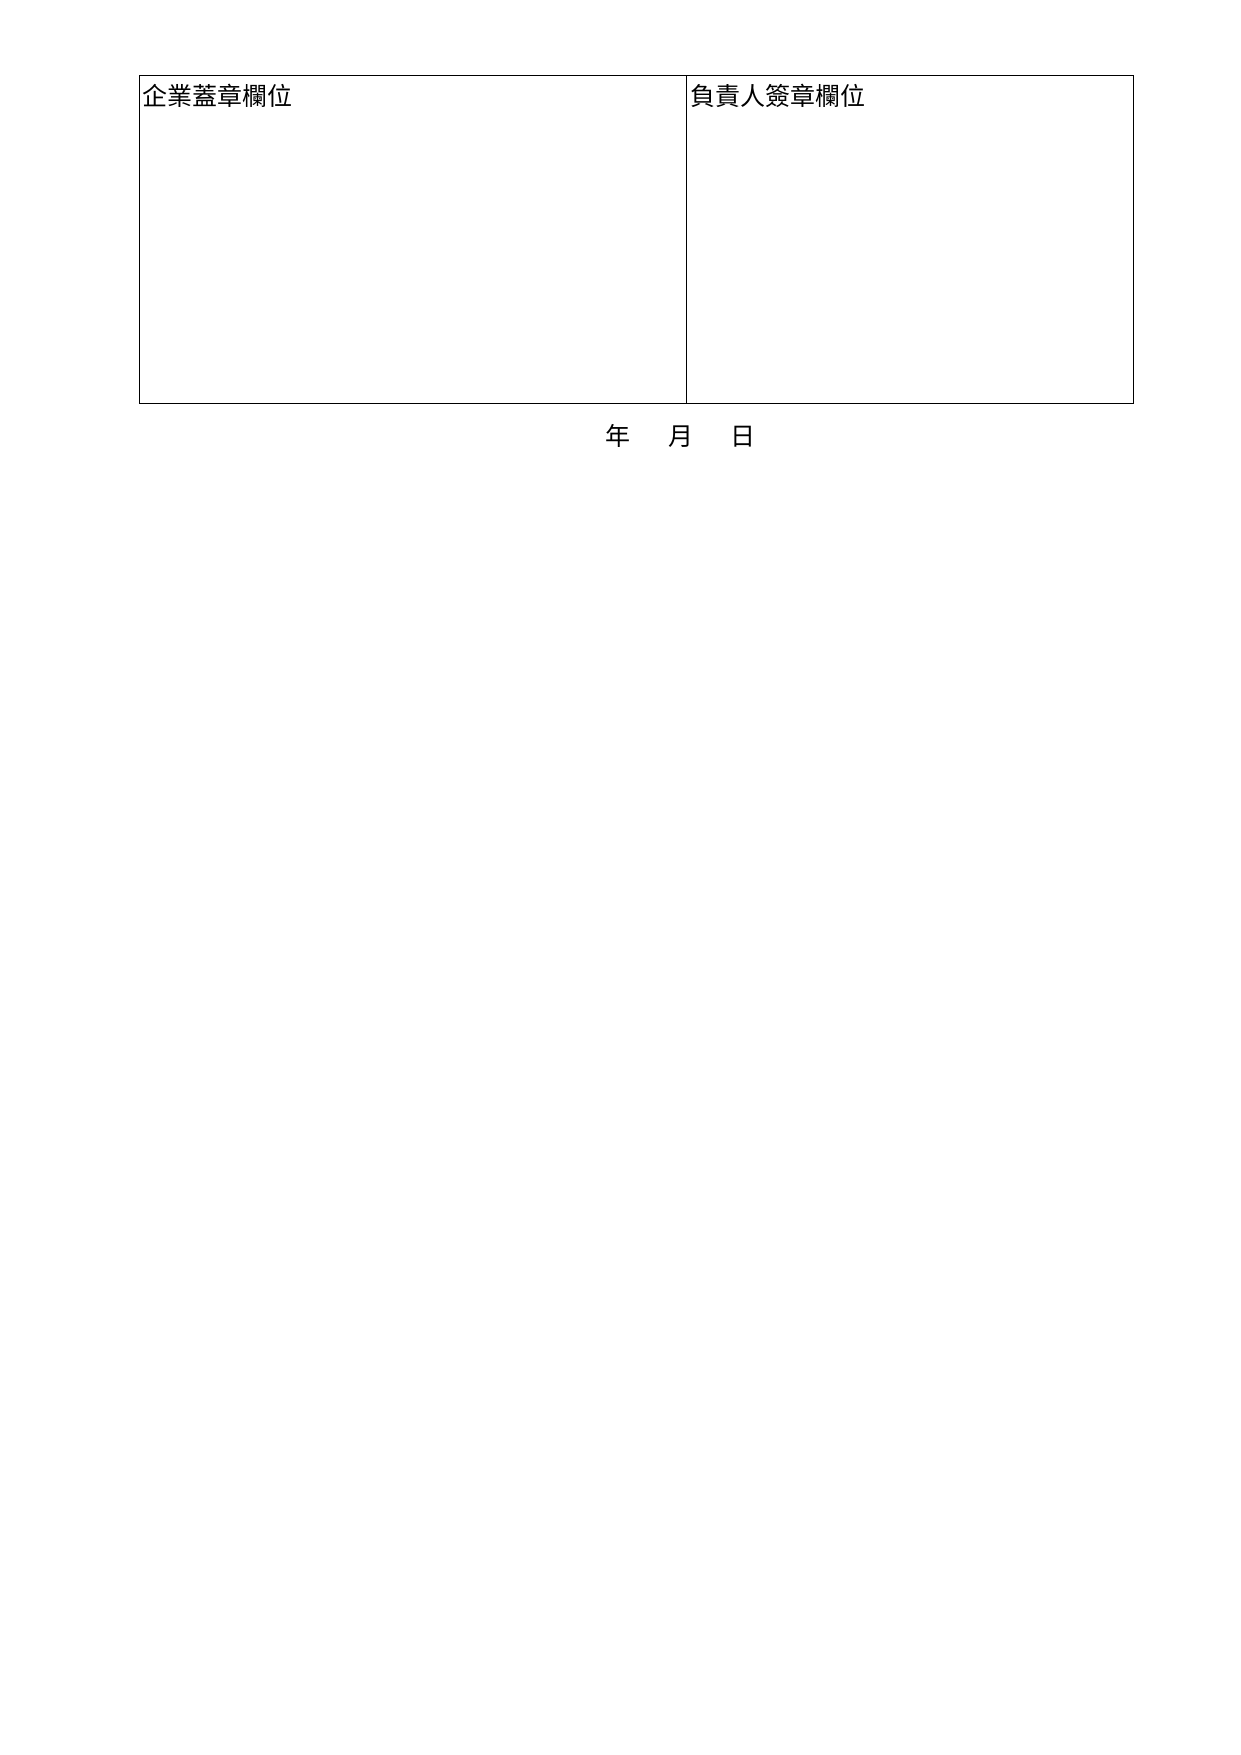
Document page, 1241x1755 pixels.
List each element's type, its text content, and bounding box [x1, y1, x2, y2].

table_cell 負責人簽章欄位 [687, 76, 1133, 402]
text 年 月 日 [118, 416, 1122, 452]
table_cell 企業蓋章欄位 [140, 76, 686, 402]
